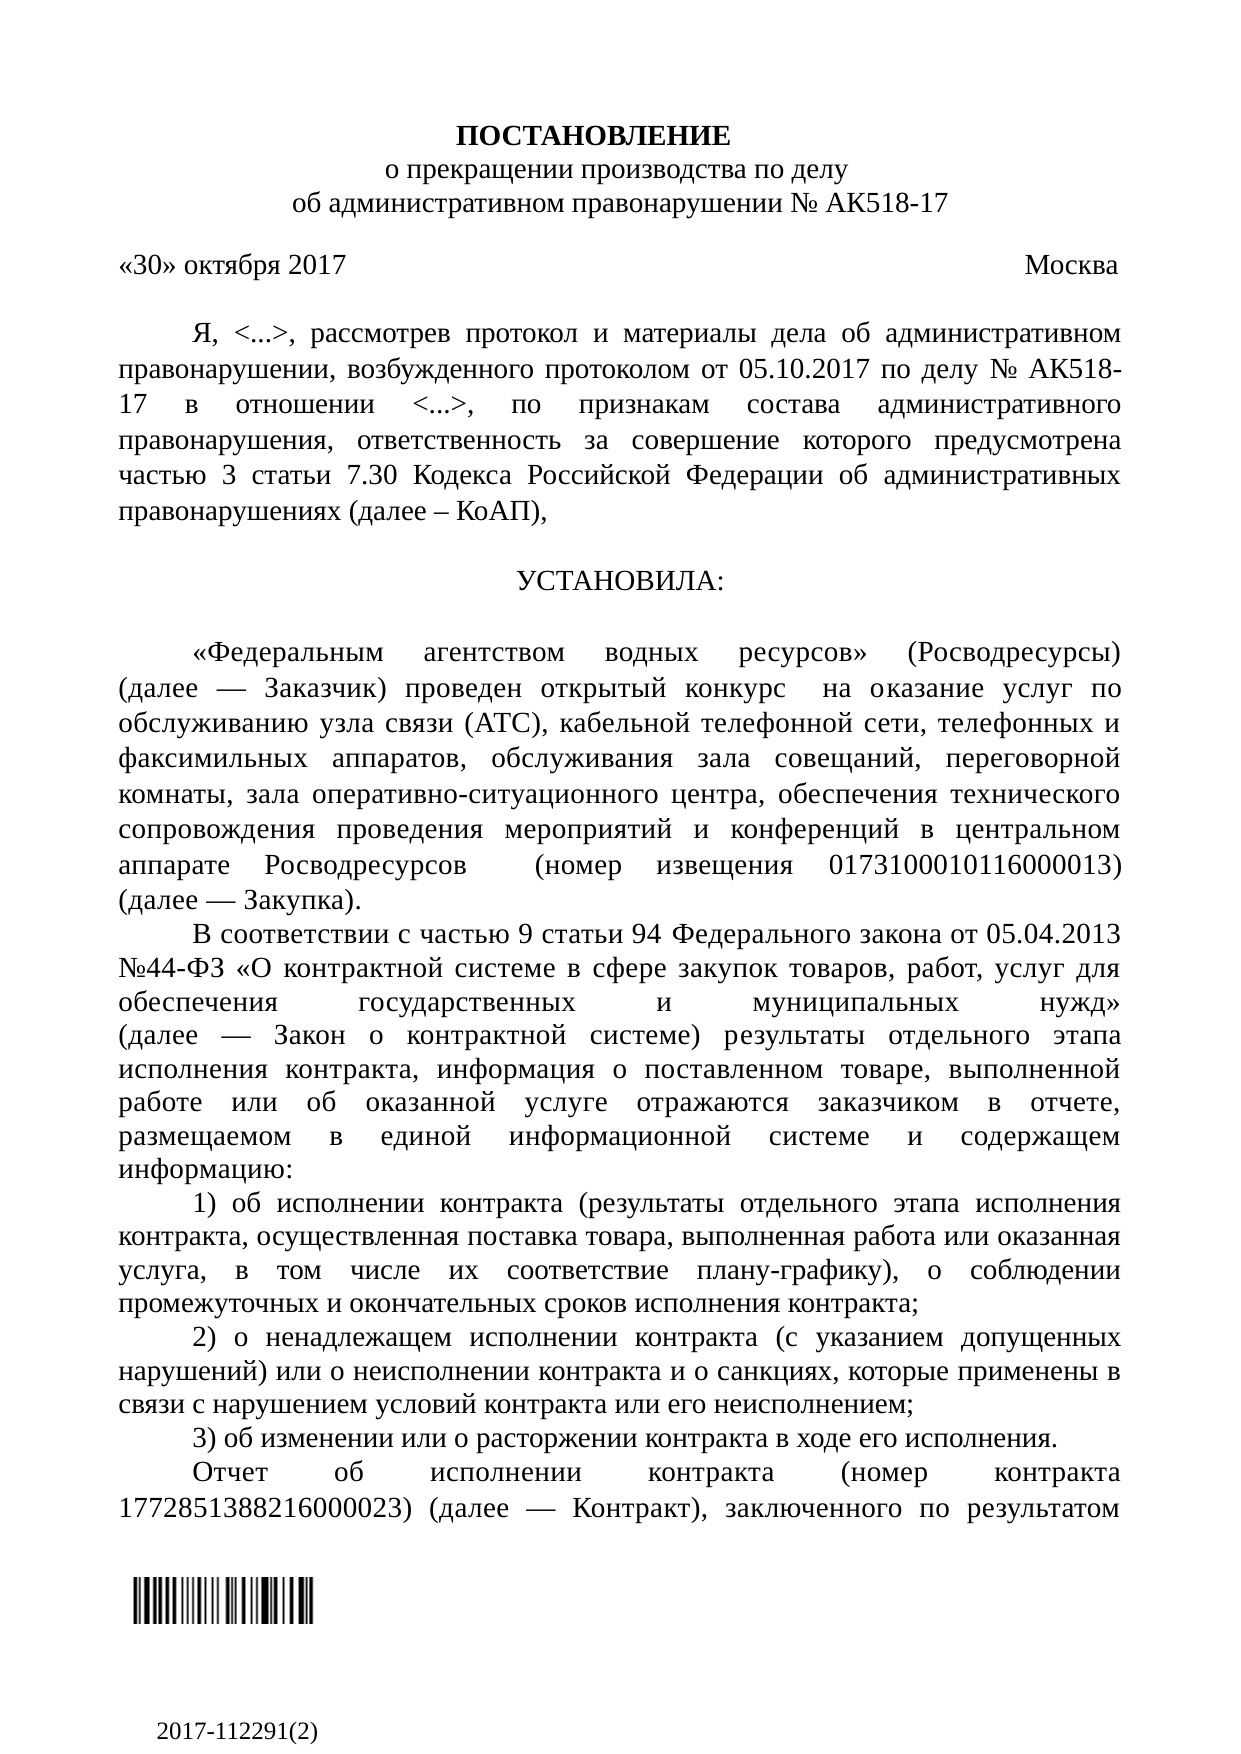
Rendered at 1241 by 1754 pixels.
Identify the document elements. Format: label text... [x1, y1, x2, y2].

text Отчет об исполнении контракта (номер контракта 1772851388216000023) (далее — Контракт), заключенного по результатом [118, 1453, 1122, 1524]
picture [118, 1577, 331, 1624]
text о прекращении производства по делу [118, 152, 1122, 185]
text Я, <...>, рассмотрев протокол и материалы дела об административном правонарушении, возбужденного протоколом от 05.10.2017 по делу № АК518-17 в отношении <...>, по признакам состава административного правонарушения, ответственность за совершение которого предусмотрена частью 3 статьи 7.30 Кодекса Российской Федерации об административных правонарушениях (далее – КоАП), [118, 314, 1122, 527]
text «Федеральным агентством водных ресурсов» (Росводресурсы) (далее — Заказчик) проведен открытый конкурс на оказание услуг по обслуживанию узла связи (АТС), кабельной телефонной сети, телефонных и факсимильных аппаратов, обслуживания зала совещаний, переговорной комнаты, зала оперативно-ситуационного центра, обеспечения технического сопровождения проведения мероприятий и конференций в центральном аппарате Росводресурсов (номер извещения 0173100010116000013) (далее — Закупка). [118, 633, 1122, 917]
text УСТАНОВИЛА: [118, 562, 1122, 598]
text 3) об изменении или о расторжении контракта в ходе его исполнения. [118, 1420, 1122, 1453]
text В соответствии с частью 9 статьи 94 Федерального закона от 05.04.2013 №44-ФЗ «О контрактной системе в сфере закупок товаров, работ, услуг для обеспечения государственных и муниципальных нужд» (далее — Закон о контрактной системе) результаты отдельного этапа исполнения контракта, информация о поставленном товаре, выполненной работе или об оказанной услуге отражаются заказчиком в отчете, размещаемом в единой информационной системе и содержащем информацию: [118, 917, 1122, 1185]
text ПОСТАНОВЛЕНИЕ [117, 118, 1078, 152]
text об административном правонарушении № АК518-17 [118, 185, 1122, 219]
text 1) об исполнении контракта (результаты отдельного этапа исполнения контракта, осуществленная поставка товара, выполненная работа или оказанная услуга, в том числе их соответствие плану-графику), о соблюдении промежуточных и окончательных сроков исполнения контракта; [118, 1185, 1122, 1319]
text 2) о ненадлежащем исполнении контракта (с указанием допущенных нарушений) или о неисполнении контракта и о санкциях, которые применены в связи с нарушением условий контракта или его неисполнением; [118, 1319, 1122, 1420]
text «30» октября 2017 Москва [118, 247, 1122, 281]
